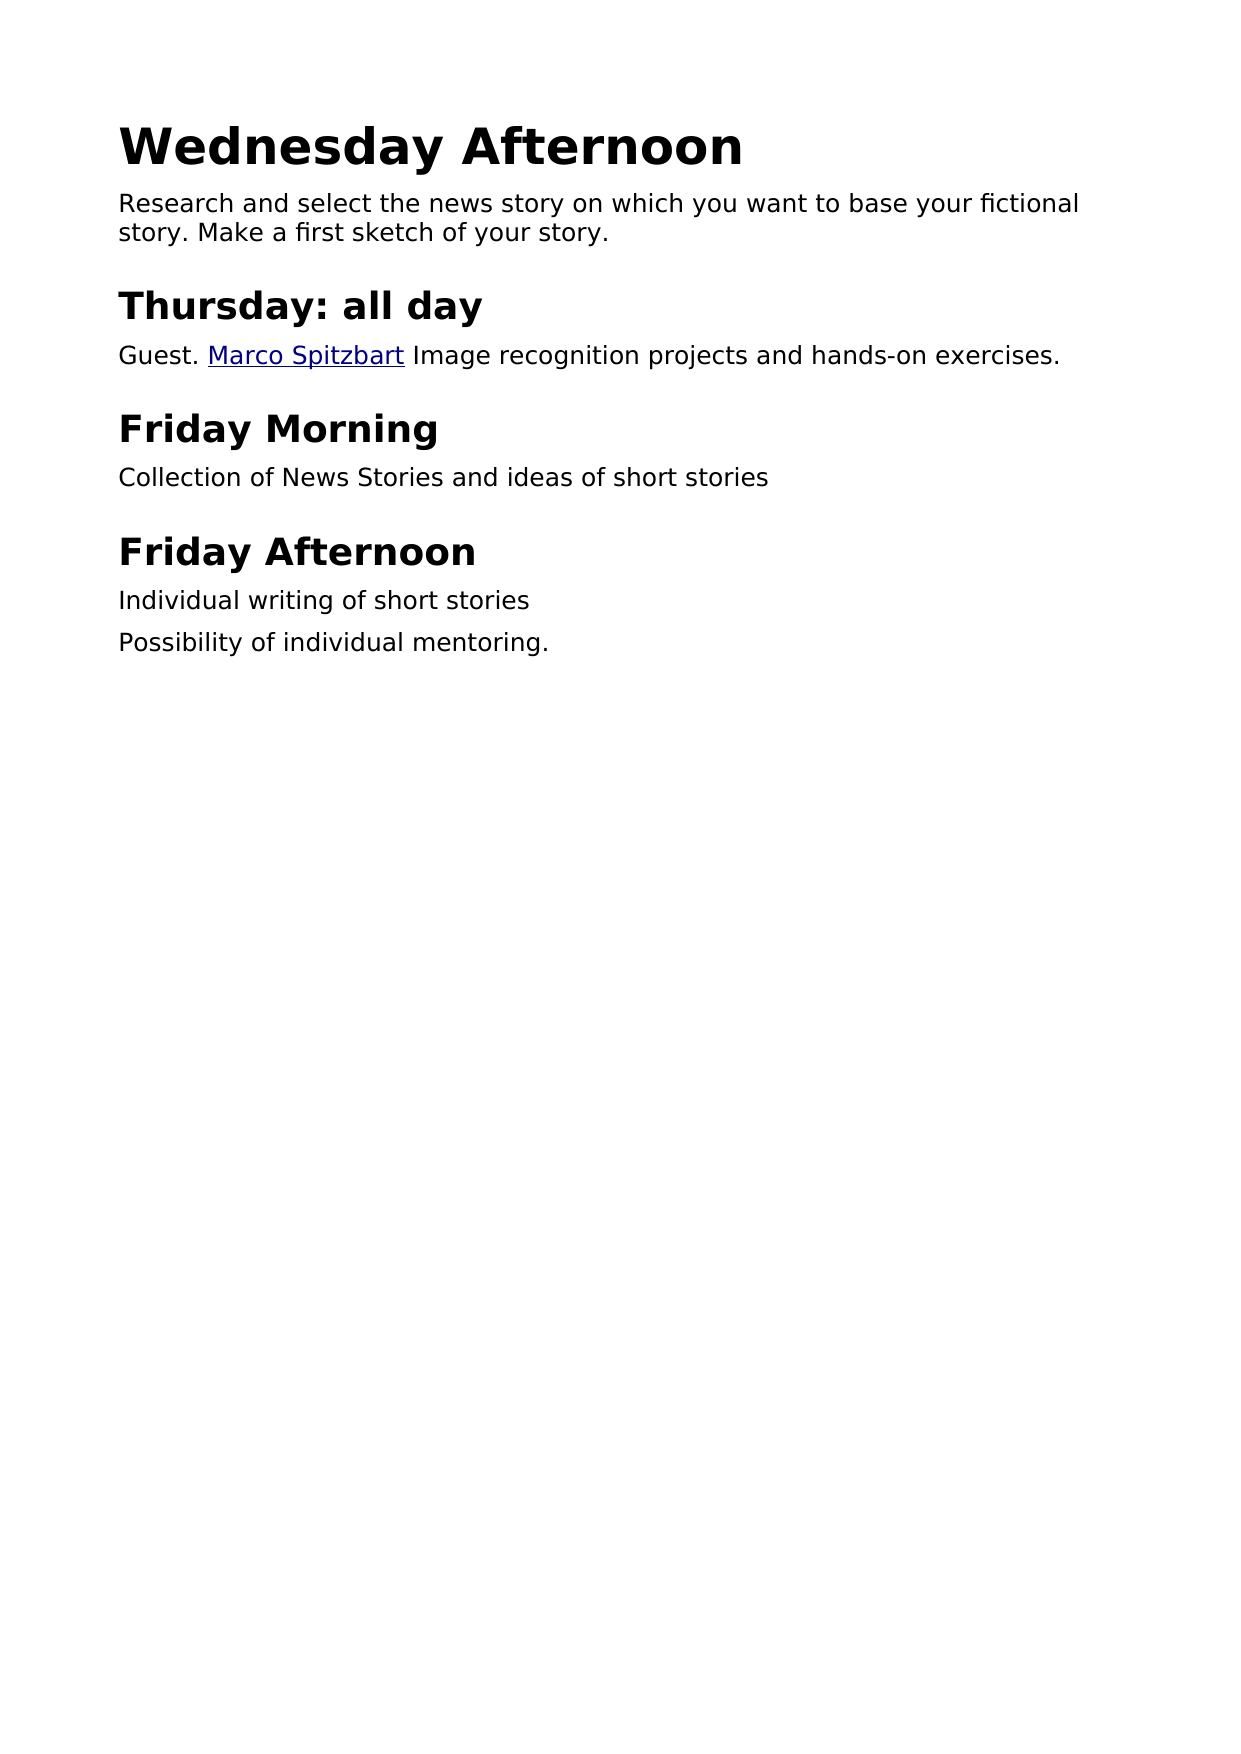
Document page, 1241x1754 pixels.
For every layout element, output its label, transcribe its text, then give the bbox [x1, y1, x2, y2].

text Individual writing of short stories [118, 586, 1122, 616]
subtitle Thursday: all day [118, 285, 1122, 328]
subtitle Friday Afternoon [118, 530, 1122, 574]
text Collection of News Stories and ideas of short stories [118, 464, 1122, 493]
subtitle Friday Morning [118, 407, 1122, 451]
text Guest. Marco Spitzbart Image recognition projects and hands-on exercises. [118, 341, 1122, 370]
text Possibility of individual mentoring. [118, 628, 1122, 657]
text Research and select the news story on which you want to base your fictional story. Make a first sketch of your story. [118, 189, 1122, 247]
subtitle Wednesday Afternoon [118, 118, 1122, 176]
